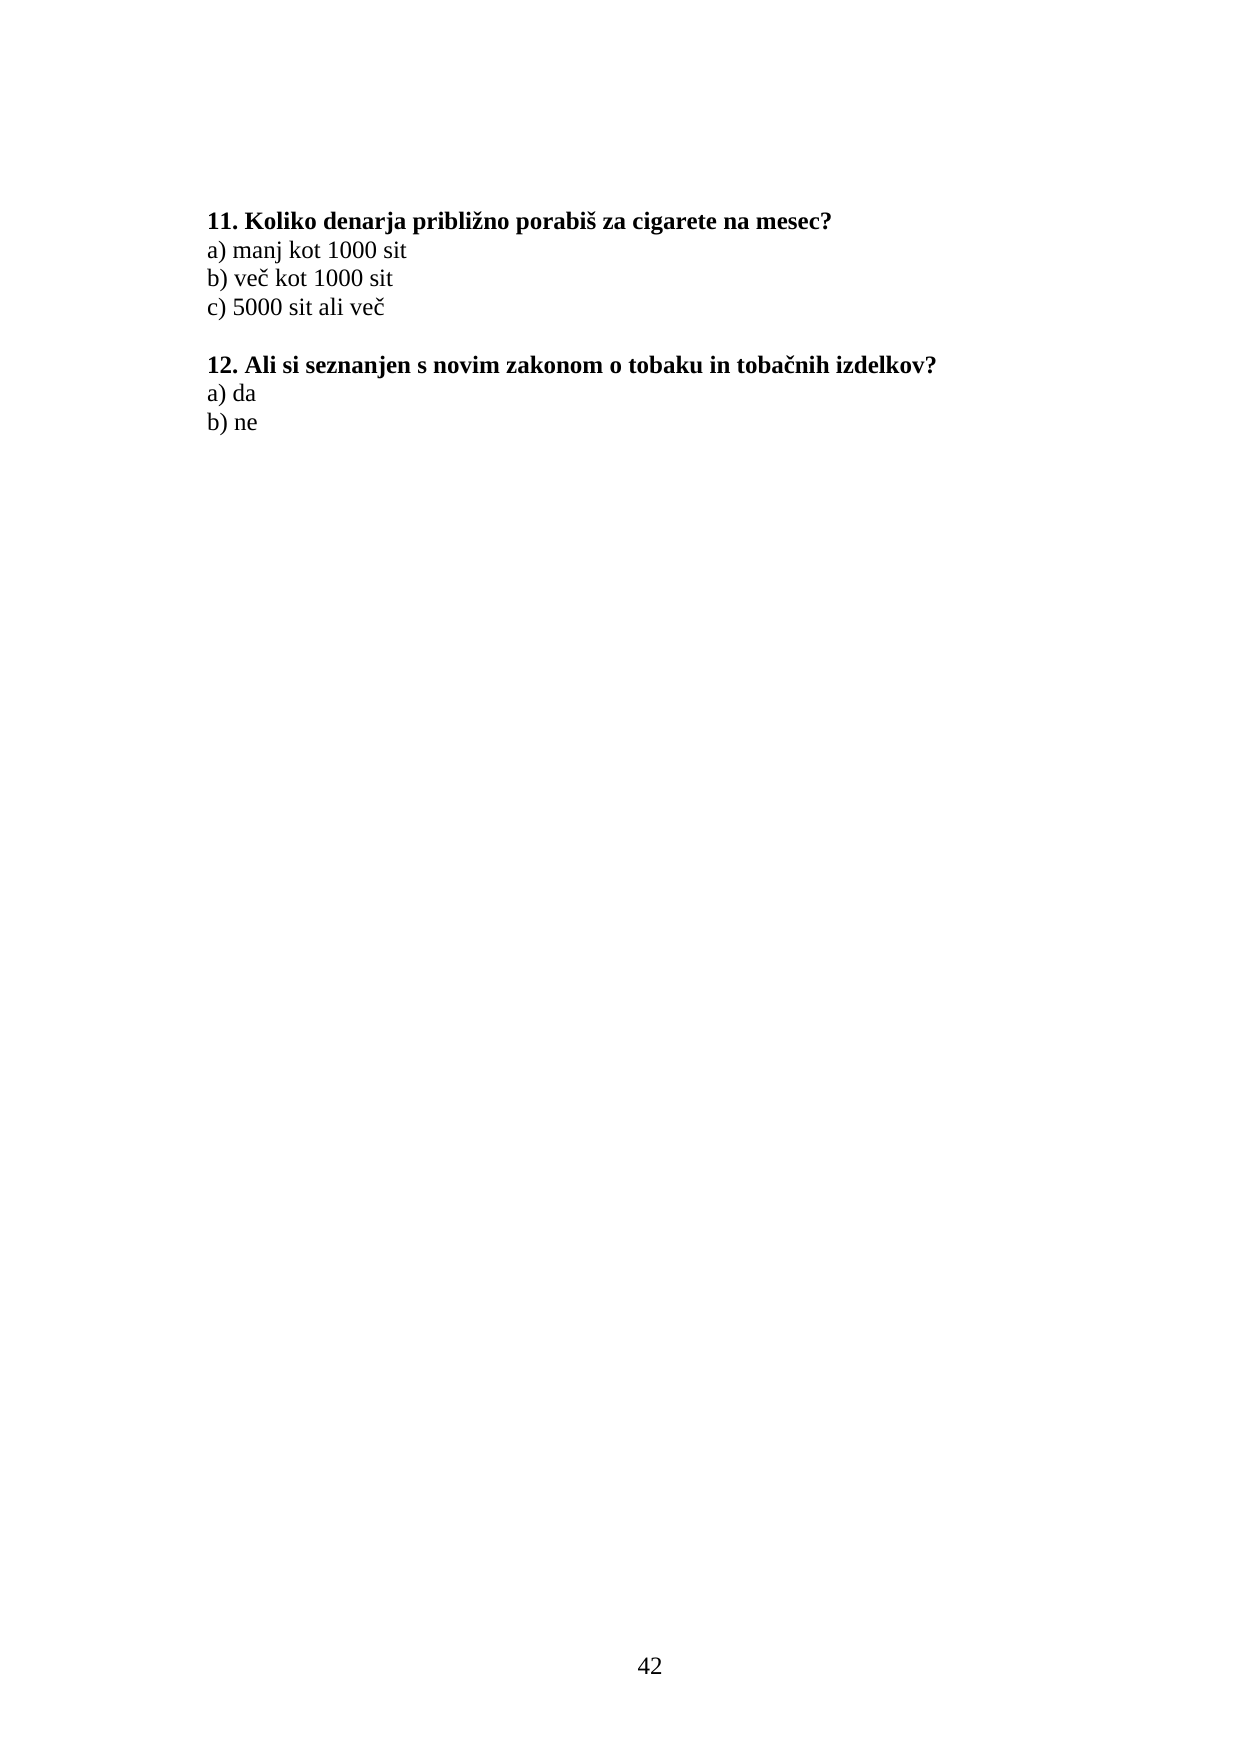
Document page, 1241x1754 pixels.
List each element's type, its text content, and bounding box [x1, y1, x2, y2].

text b) ne [207, 407, 1092, 436]
text a) manj kot 1000 sit [207, 235, 1092, 263]
text 11. Koliko denarja približno porabiš za cigarete na mesec? [207, 206, 1092, 235]
text b) več kot 1000 sit [207, 263, 1092, 292]
text 12. Ali si seznanjen s novim zakonom o tobaku in tobačnih izdelkov? [207, 350, 1092, 378]
text c) 5000 sit ali več [207, 292, 1092, 321]
table_header [367, 1130, 744, 1754]
text a) da [207, 378, 1092, 407]
table_header [207, 1472, 367, 1501]
